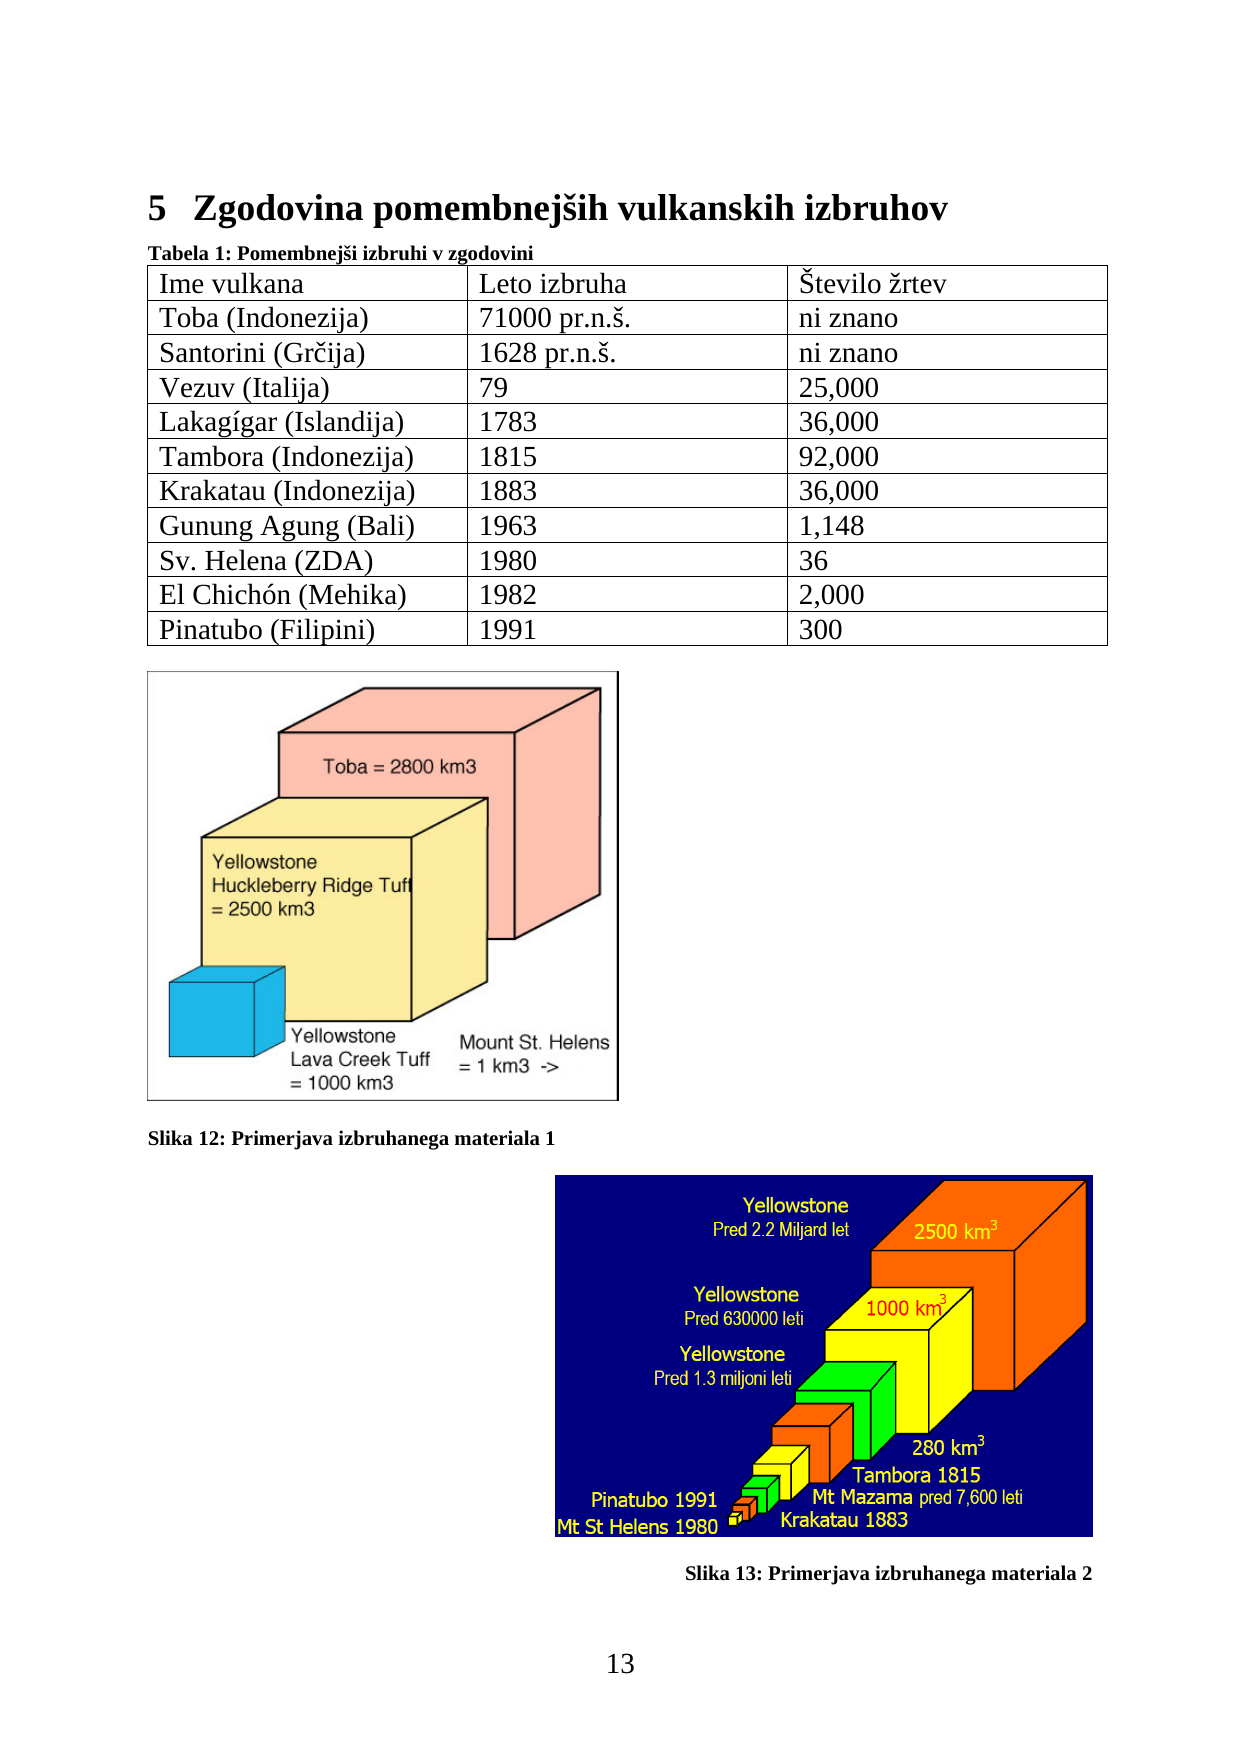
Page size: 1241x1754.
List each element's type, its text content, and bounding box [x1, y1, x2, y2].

table_cell 25,000 [788, 370, 1107, 403]
table_cell 1883 [468, 474, 787, 507]
table_cell 1963 [468, 508, 787, 542]
table_cell Lakagígar (Islandija) [148, 404, 467, 438]
table_cell 300 [788, 612, 1107, 645]
table_cell 71000 pr.n.š. [468, 301, 787, 334]
table_cell 1991 [468, 612, 787, 645]
table_cell 36,000 [788, 474, 1107, 507]
table_cell 2,000 [788, 577, 1107, 611]
picture [555, 1175, 1093, 1537]
text Tabela 1: Pomembnejši izbruhi v zgodovini [148, 241, 1092, 265]
table_cell Tambora (Indonezija) [148, 439, 467, 472]
table_cell Gunung Agung (Bali) [148, 508, 467, 542]
table_cell 36,000 [788, 404, 1107, 438]
picture [147, 671, 619, 1101]
table_header Število žrtev [788, 266, 1107, 299]
subtitle Zgodovina pomembnejših vulkanskih izbruhov [148, 185, 1092, 228]
table_cell El Chichón (Mehika) [148, 577, 467, 611]
table_cell 1628 pr.n.š. [468, 335, 787, 369]
table_cell 92,000 [788, 439, 1107, 472]
table_cell ni znano [788, 301, 1107, 334]
table_cell 1980 [468, 543, 787, 576]
table_cell Krakatau (Indonezija) [148, 474, 467, 507]
table_cell ni znano [788, 335, 1107, 369]
table_cell 1783 [468, 404, 787, 438]
table_cell 1815 [468, 439, 787, 472]
table_header Leto izbruha [468, 266, 787, 299]
table_cell 36 [788, 543, 1107, 576]
table_cell Pinatubo (Filipini) [148, 612, 467, 645]
text Slika 13: Primerjava izbruhanega materiala 2 [148, 1561, 1092, 1585]
table_cell Santorini (Grčija) [148, 335, 467, 369]
table_cell Sv. Helena (ZDA) [148, 543, 467, 576]
table_header Ime vulkana [148, 266, 467, 299]
table_cell Vezuv (Italija) [148, 370, 467, 403]
table_cell 1982 [468, 577, 787, 611]
table_cell 79 [468, 370, 787, 403]
table_cell 1,148 [788, 508, 1107, 542]
text Slika 12: Primerjava izbruhanega materiala 1 [148, 1126, 1092, 1150]
table_cell Toba (Indonezija) [148, 301, 467, 334]
